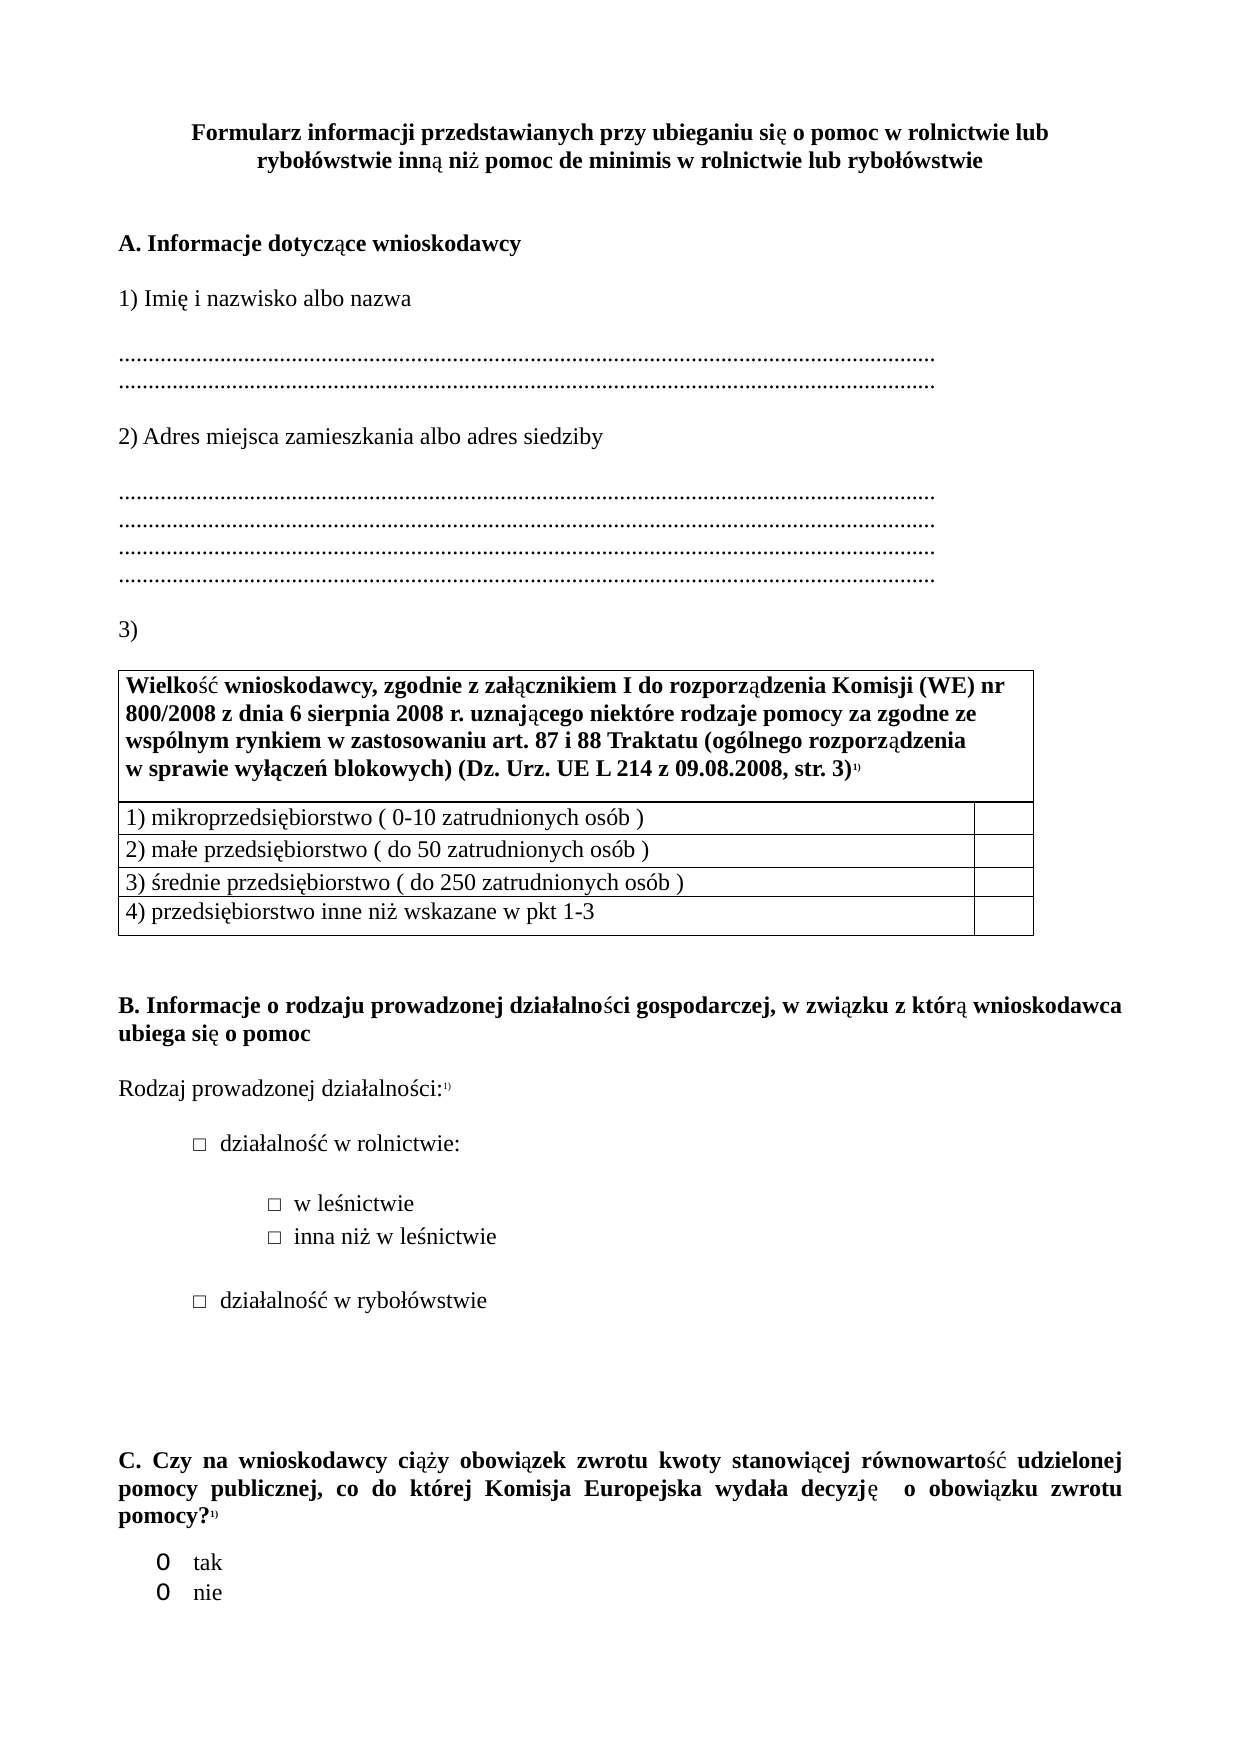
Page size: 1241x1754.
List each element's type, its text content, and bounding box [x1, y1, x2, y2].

text ......................................................................................................................................... [118, 477, 1122, 504]
table_cell [975, 803, 1033, 834]
table_cell 3) średnie przedsiębiorstwo ( do 250 zatrudnionych osób ) [119, 868, 974, 896]
text 3) [118, 615, 1122, 643]
list □ działalność w rybołówstwie [193, 1278, 1122, 1315]
table_cell 1) mikroprzedsiębiorstwo ( 0-10 zatrudnionych osób ) [119, 803, 974, 834]
text 2) Adres miejsca zamieszkania albo adres siedziby [118, 422, 1122, 449]
table_header Wielkość wnioskodawcy, zgodnie z załącznikiem I do rozporządzenia Komisji (WE) nr 800/2008 z dnia 6 sierpnia 2008 r. uznającego niektóre rodzaje pomocy za zgodne ze wspólnym rynkiem w zastosowaniu art. 87 i 88 Traktatu (ogólnego rozporządzenia w sprawie wyłączeń blokowych) (Dz. Urz. UE L 214 z 09.08.2008, str. 3)1) [119, 671, 1033, 801]
text Rodzaj prowadzonej działalności:1) [118, 1074, 1122, 1101]
table_cell 4) przedsiębiorstwo inne niż wskazane w pkt 1-3 [119, 897, 974, 935]
text ......................................................................................................................................... [118, 504, 1122, 532]
list □ działalność w rolnictwie: [193, 1121, 1122, 1158]
text Formularz informacji przedstawianych przy ubieganiu się o pomoc w rolnictwie lub [118, 118, 1122, 146]
list □ w leśnictwie [268, 1185, 1122, 1218]
list □ inna niż w leśnictwie [268, 1218, 1122, 1251]
text 1) Imię i nazwisko albo nazwa [118, 284, 1122, 311]
text A. Informacje dotyczące wnioskodawcy [118, 228, 1122, 256]
text ......................................................................................................................................... [118, 560, 1122, 587]
text ......................................................................................................................................... [118, 532, 1122, 560]
list tak [156, 1548, 1122, 1578]
text rybołówstwie inną niż pomoc de minimis w rolnictwie lub rybołówstwie [118, 146, 1122, 173]
table_cell 2) małe przedsiębiorstwo ( do 50 zatrudnionych osób ) [119, 835, 974, 867]
table_cell [975, 835, 1033, 867]
text ......................................................................................................................................... [118, 367, 1122, 394]
list nie [156, 1578, 1122, 1608]
text B. Informacje o rodzaju prowadzonej działalności gospodarczej, w związku z którą wnioskodawca ubiega się o pomoc [118, 991, 1122, 1046]
text ......................................................................................................................................... [118, 339, 1122, 367]
text C. Czy na wnioskodawcy ciąży obowiązek zwrotu kwoty stanowiącej równowartość udzielonej pomocy publicznej, co do której Komisja Europejska wydała decyzję o obowiązku zwrotu pomocy?1) [118, 1446, 1122, 1529]
table_cell [975, 897, 1033, 935]
table_cell [975, 868, 1033, 896]
